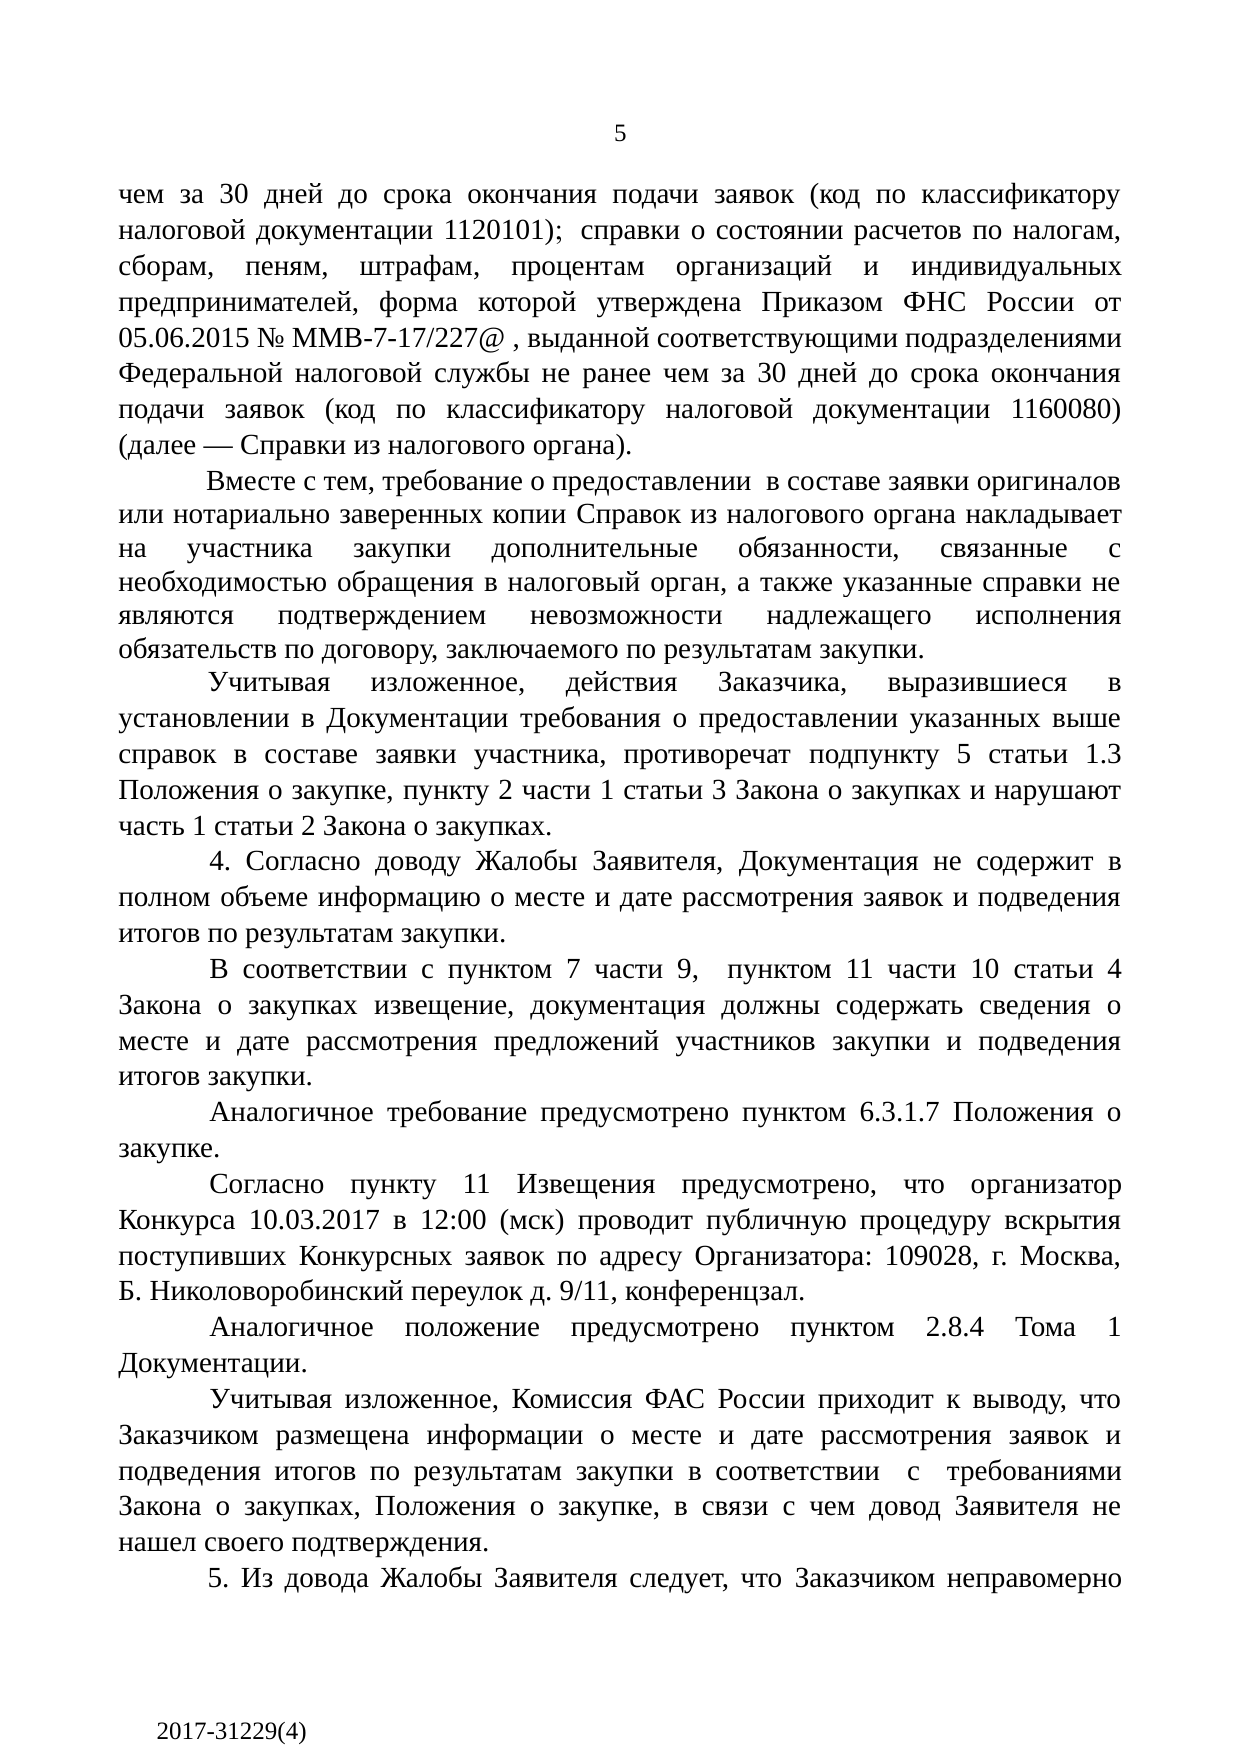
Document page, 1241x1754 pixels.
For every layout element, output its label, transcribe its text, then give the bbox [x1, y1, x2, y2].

text Вместе с тем, требование о предоставлении в составе заявки оригиналов или нотариально заверенных копии Справок из налогового органа накладывает на участника закупки дополнительные обязанности, связанные с необходимостью обращения в налоговый орган, а также указанные справки не являются подтверждением невозможности надлежащего исполнения обязательств по договору, заключаемого по результатам закупки. [118, 463, 1122, 664]
text Учитывая изложенное, Комиссия ФАС России приходит к выводу, что Заказчиком размещена информации о месте и дате рассмотрения заявок и подведения итогов по результатам закупки в соответствии с требованиями Закона о закупках, Положения о закупке, в связи с чем довод Заявителя не нашел своего подтверждения. [118, 1381, 1122, 1558]
text 5. Из довода Жалобы Заявителя следует, что Заказчиком неправомерно [118, 1560, 1122, 1594]
text 4. Согласно доводу Жалобы Заявителя, Документация не содержит в полном объеме информацию о месте и дате рассмотрения заявок и подведения итогов по результатам закупки. [118, 843, 1122, 949]
text Аналогичное положение предусмотрено пунктом 2.8.4 Тома 1 Документации. [118, 1309, 1122, 1379]
text Согласно пункту 11 Извещения предусмотрено, что организатор Конкурса 10.03.2017 в 12:00 (мск) проводит публичную процедуру вскрытия поступивших Конкурсных заявок по адресу Организатора: 109028, г. Москва, Б. Николоворобинский переулок д. 9/11, конференцзал. [118, 1166, 1122, 1307]
text Учитывая изложенное, действия Заказчика, выразившиеся в установлении в Документации требования о предоставлении указанных выше справок в составе заявки участника, противоречат подпункту 5 статьи 1.3 Положения о закупке, пункту 2 части 1 статьи 3 Закона о закупках и нарушают часть 1 статьи 2 Закона о закупках. [118, 664, 1122, 841]
text чем за 30 дней до срока окончания подачи заявок (код по классификатору налоговой документации 1120101); справки о состоянии расчетов по налогам, сборам, пеням, штрафам, процентам организаций и индивидуальных предпринимателей, форма которой утверждена Приказом ФНС России от 05.06.2015 № ММВ-7-17/227@ , выданной соответствующими подразделениями Федеральной налоговой службы не ранее чем за 30 дней до срока окончания подачи заявок (код по классификатору налоговой документации 1160080) (далее — Справки из налогового органа). [118, 176, 1122, 461]
text В соответствии с пунктом 7 части 9, пунктом 11 части 10 статьи 4 Закона о закупках извещение, документация должны содержать сведения о месте и дате рассмотрения предложений участников закупки и подведения итогов закупки. [118, 951, 1122, 1092]
text Аналогичное требование предусмотрено пунктом 6.3.1.7 Положения о закупке. [118, 1094, 1122, 1164]
